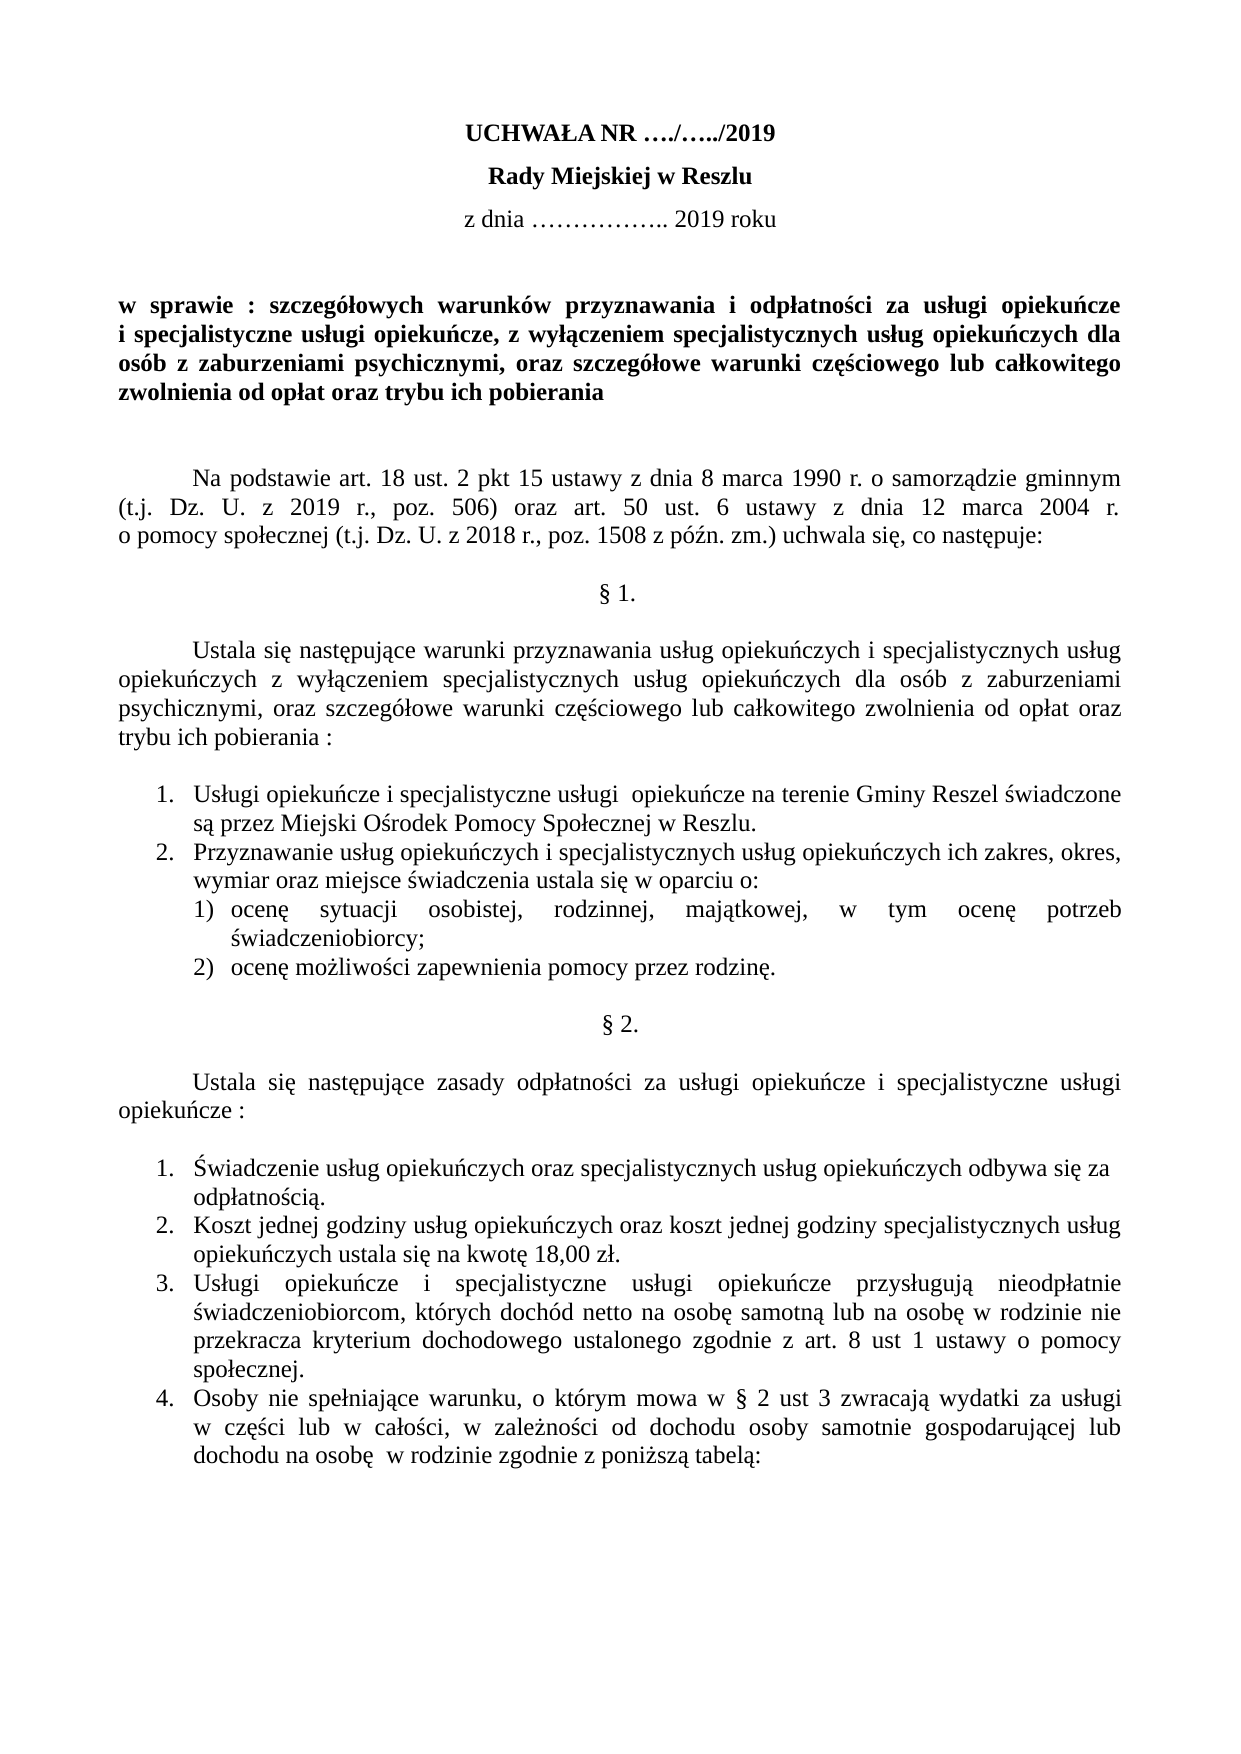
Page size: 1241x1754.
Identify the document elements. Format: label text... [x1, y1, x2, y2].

text Ustala się następujące zasady odpłatności za usługi opiekuńcze i specjalistyczne usługi opiekuńcze : [118, 1067, 1122, 1124]
list ocenę sytuacji osobistej, rodzinnej, majątkowej, w tym ocenę potrzeb świadczeniobiorcy; [193, 894, 1122, 952]
text § 1. [118, 578, 1122, 607]
list Usługi opiekuńcze i specjalistyczne usługi opiekuńcze przysługują nieodpłatnie świadczeniobiorcom, których dochód netto na osobę samotną lub na osobę w rodzinie nie przekracza kryterium dochodowego ustalonego zgodnie z art. 8 ust 1 ustawy o pomocy społecznej. [156, 1268, 1122, 1383]
list Świadczenie usług opiekuńczych oraz specjalistycznych usług opiekuńczych odbywa się za [156, 1153, 1122, 1182]
list ocenę możliwości zapewnienia pomocy przez rodzinę. [193, 952, 1122, 981]
list Osoby nie spełniające warunku, o którym mowa w § 2 ust 3 zwracają wydatki za usługi w części lub w całości, w zależności od dochodu osoby samotnie gospodarującej lub dochodu na osobę w rodzinie zgodnie z poniższą tabelą: [156, 1383, 1122, 1469]
list Koszt jednej godziny usług opiekuńczych oraz koszt jednej godziny specjalistycznych usług opiekuńczych ustala się na kwotę 18,00 zł. [156, 1211, 1122, 1268]
list Przyznawanie usług opiekuńczych i specjalistycznych usług opiekuńczych ich zakres, okres, wymiar oraz miejsce świadczenia ustala się w oparciu o: [156, 837, 1122, 894]
text Na podstawie art. 18 ust. 2 pkt 15 ustawy z dnia 8 marca 1990 r. o samorządzie gminnym (t.j. Dz. U. z 2019 r., poz. 506) oraz art. 50 ust. 6 ustawy z dnia 12 marca 2004 r. o pomocy społecznej (t.j. Dz. U. z 2018 r., poz. 1508 z późn. zm.) uchwala się, co następuje: [118, 463, 1122, 549]
list odpłatnością. [156, 1182, 1122, 1211]
text w sprawie : szczegółowych warunków przyznawania i odpłatności za usługi opiekuńcze i specjalistyczne usługi opiekuńcze, z wyłączeniem specjalistycznych usług opiekuńczych dla osób z zaburzeniami psychicznymi, oraz szczegółowe warunki częściowego lub całkowitego zwolnienia od opłat oraz trybu ich pobierania [118, 291, 1122, 406]
text z dnia …………….. 2019 roku [118, 204, 1122, 233]
list Usługi opiekuńcze i specjalistyczne usługi opiekuńcze na terenie Gminy Reszel świadczone są przez Miejski Ośrodek Pomocy Społecznej w Reszlu. [156, 779, 1122, 837]
text § 2. [118, 1009, 1122, 1038]
text Ustala się następujące warunki przyznawania usług opiekuńczych i specjalistycznych usług opiekuńczych z wyłączeniem specjalistycznych usług opiekuńczych dla osób z zaburzeniami psychicznymi, oraz szczegółowe warunki częściowego lub całkowitego zwolnienia od opłat oraz trybu ich pobierania : [118, 636, 1122, 751]
text Rady Miejskiej w Reszlu [118, 161, 1122, 190]
text UCHWAŁA NR …./…../2019 [118, 118, 1122, 147]
